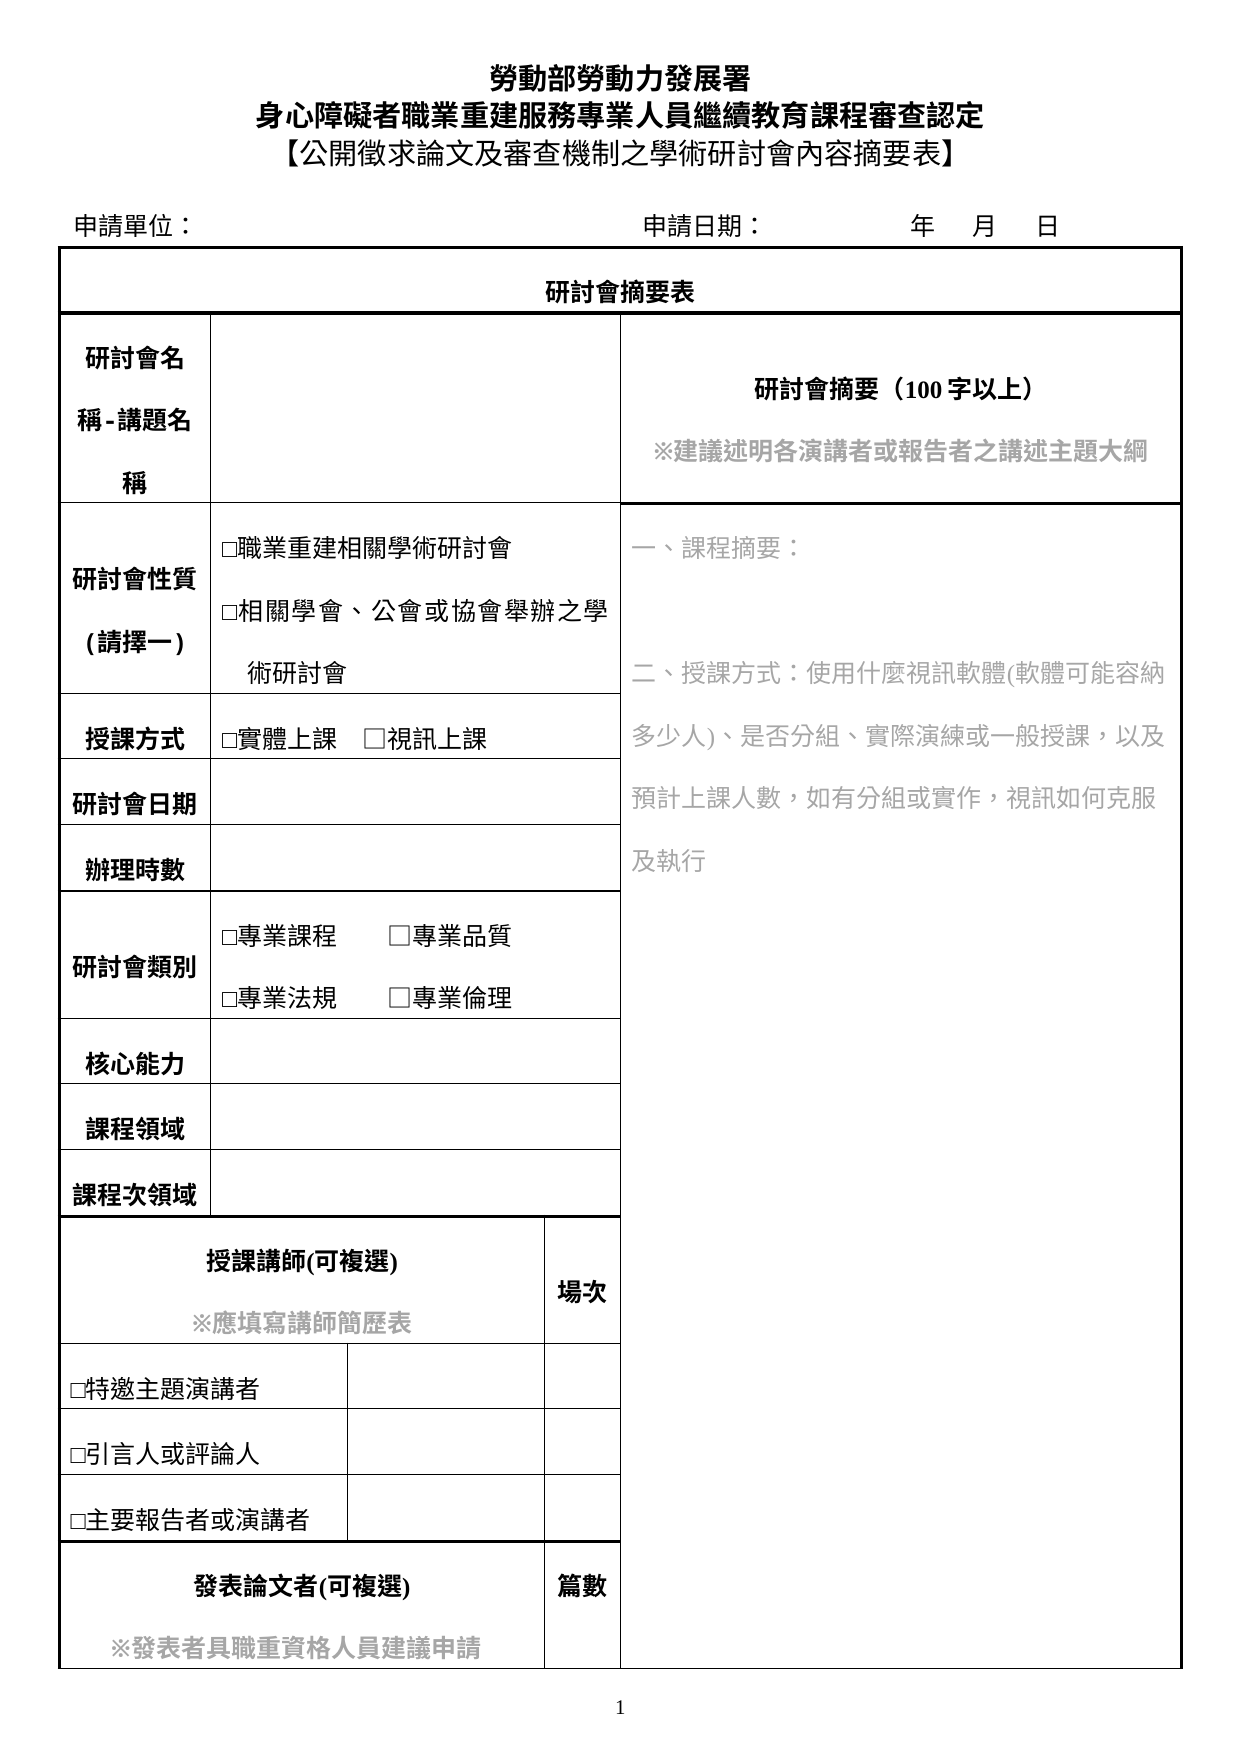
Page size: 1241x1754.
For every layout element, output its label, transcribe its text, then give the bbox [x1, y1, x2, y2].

table_cell 研討會摘要表 [61, 249, 1180, 311]
table_cell [211, 1150, 620, 1214]
table_cell □引言人或評論人 [61, 1409, 347, 1474]
table_header 申請單位： [59, 183, 213, 246]
table_cell [348, 1409, 544, 1474]
table_cell □特邀主題演講者 [61, 1344, 347, 1408]
table_cell [211, 1084, 620, 1149]
table_cell 授課方式 [61, 694, 210, 758]
table_header 年 月 日 [789, 183, 1181, 246]
table_cell 研討會性質(請擇一) [61, 503, 210, 693]
table_cell 課程領域 [61, 1084, 210, 1149]
table_cell 研討會日期 [61, 759, 210, 824]
table_cell [545, 1409, 620, 1474]
table_cell [545, 1475, 620, 1539]
table_cell □主要報告者或演講者 [61, 1475, 347, 1539]
table_cell □實體上課 □視訊上課 [211, 694, 620, 758]
table_cell [211, 1019, 620, 1083]
table_cell 研討會摘要（100字以上） ※建議述明各演講者或報告者之講述主題大綱 [621, 315, 1180, 502]
table_cell 研討會類別 [61, 892, 210, 1018]
table_cell □專業課程 □專業品質 □專業法規 □專業倫理 [211, 892, 620, 1018]
table_cell 場次 [545, 1218, 620, 1343]
table_cell 核心能力 [61, 1019, 210, 1083]
table_header 申請日期： [620, 183, 789, 246]
table_cell [348, 1344, 544, 1408]
table_cell □職業重建相關學術研討會 □相關學會、公會或協會舉辦之學術研討會 [211, 503, 620, 693]
table_header [213, 183, 620, 246]
table_cell 發表論文者(可複選) ※發表者具職重資格人員建議申請 [61, 1543, 544, 1668]
table_cell 篇數 [545, 1543, 620, 1668]
table_cell [348, 1475, 544, 1539]
table_cell [211, 315, 620, 502]
table_cell 一、課程摘要： 二、授課方式：使用什麼視訊軟體(軟體可能容納多少人)、是否分組、實際演練或一般授課，以及預計上課人數，如有分組或實作，視訊如何克服及執行 [621, 505, 1180, 1668]
table_cell [211, 825, 620, 889]
table_cell 課程次領域 [61, 1150, 210, 1214]
table_cell 辦理時數 [61, 825, 210, 889]
table_cell 研討會名稱-講題名稱 [61, 315, 210, 502]
table_cell [545, 1344, 620, 1408]
table_cell [211, 759, 620, 824]
table_cell 授課講師(可複選) ※應填寫講師簡歷表 [61, 1218, 544, 1343]
